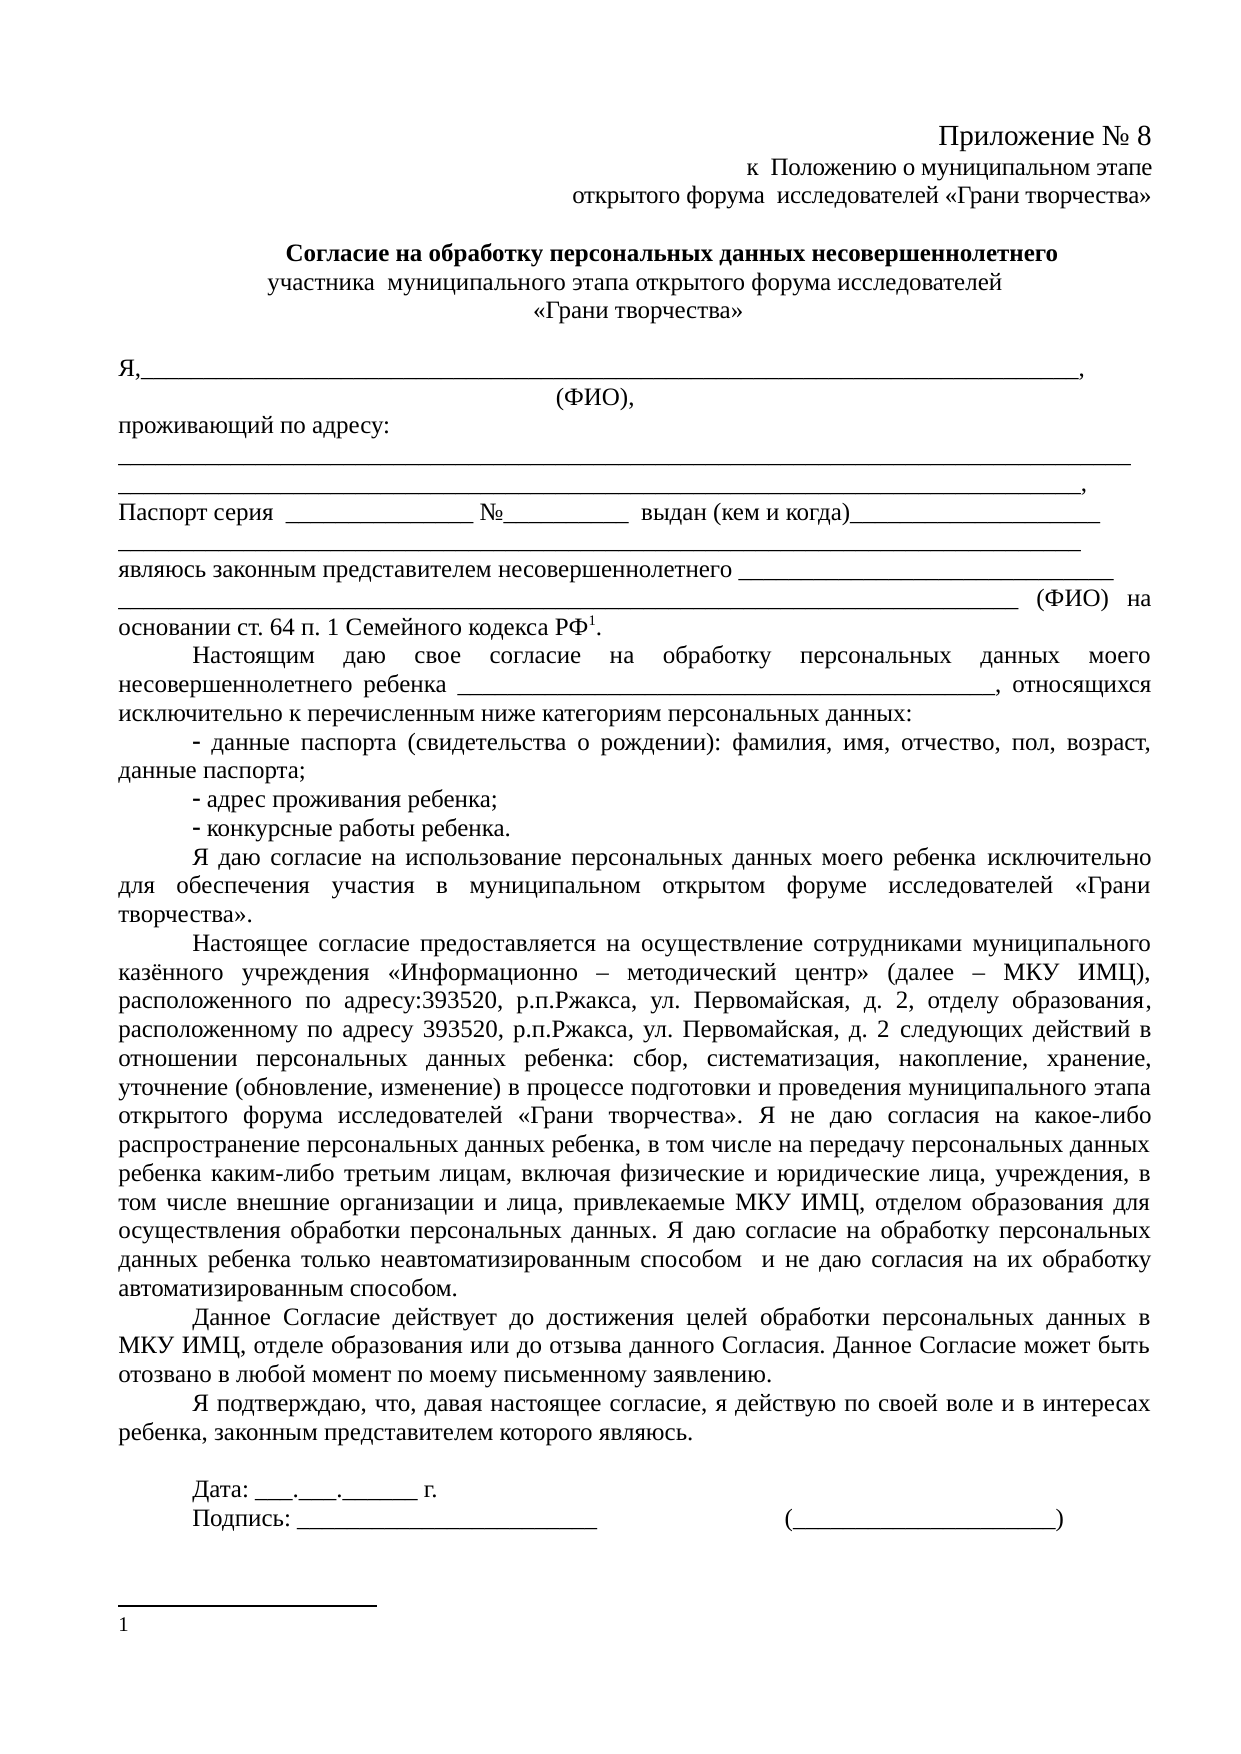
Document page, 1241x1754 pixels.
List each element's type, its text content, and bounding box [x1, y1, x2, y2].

text проживающий по адресу: _________________________________________________________________________________ [118, 410, 1152, 468]
text _____________________________________________________________________________, Паспорт серия _______________ №__________ выдан (кем и когда)____________________ [118, 468, 1152, 525]
text _____________________________________________________________________________ являюсь законным представителем несовершеннолетнего ______________________________ [118, 525, 1152, 583]
text Настоящее согласие предоставляется на осуществление сотрудниками муниципального казённого учреждения «Информационно – методический центр» (далее – МКУ ИМЦ), расположенного по адресу:393520, р.п.Ржакса, ул. Первомайская, д. 2, отделу образования, расположенному по адресу 393520, р.п.Ржакса, ул. Первомайская, д. 2 следующих действий в отношении персональных данных ребенка: сбор, систематизация, на­копление, хранение, уточнение (обновление, изменение) в процессе подготовки и проведения муниципального этапа открытого форума исследователей «Грани творчества». Я не даю согласия на какое-либо распространение персональных данных ребенка, в том числе на передачу персональных данных ребенка каким-либо третьим лицам, включая физические и юридические лица, учреждения, в том числе внешние организации и лица, привлекаемые МКУ ИМЦ, отделом образования для осуществления обработки персональных данных. Я даю согласие на обработку персональных данных ребенка только неавтоматизированным способом и не даю согласия на их обработку автоматизированным способом. [118, 928, 1152, 1302]
text Я даю согласие на использование персональных данных моего ребенка исключительно для обеспечения участия в муниципальном открытом форуме исследователей «Грани творчества». [118, 842, 1152, 928]
text к Положению о муниципальном этапе открытого форума исследователей «Грани творчества» [118, 152, 1152, 209]
list конкурсные работы ребенка. [118, 813, 1152, 842]
text Я,___________________________________________________________________________, [118, 353, 1152, 382]
list данные паспорта (свидетельства о рождении): фамилия, имя, отчество, пол, возраст, данные паспорта; [118, 727, 1152, 784]
text Я подтверждаю, что, давая настоящее согласие, я действую по своей воле и в интересах ребенка, законным представителем которого являюсь. [118, 1388, 1152, 1445]
text Приложение № 8 [118, 118, 1152, 152]
text Согласие на обработку персональных данных несовершеннолетнего [118, 238, 1152, 267]
text (ФИО), [118, 382, 1152, 410]
list адрес проживания ребенка; [118, 784, 1152, 813]
text участника муниципального этапа открытого форума исследователей [118, 267, 1152, 295]
text Дата: ___.___.______ г. [118, 1474, 1152, 1503]
text ________________________________________________________________________ (ФИО) на основании ст. 64 п. 1 Семейного кодекса РФ. [118, 583, 1152, 640]
text Подпись: ________________________ (_____________________) [118, 1503, 1152, 1532]
text Настоящим даю свое согласие на обработку персональных данных моего несовершеннолетнего ребенка ___________________________________________, относящихся исключительно к перечисленным ниже категориям персональных данных: [118, 640, 1152, 727]
text Данное Согласие действует до достижения целей обработки персональных данных в МКУ ИМЦ, отделе образования или до отзыва данного Согласия. Данное Согласие может быть отозвано в любой момент по моему письменному заявлению. [118, 1302, 1152, 1388]
text «Грани творчества» [118, 295, 1152, 324]
